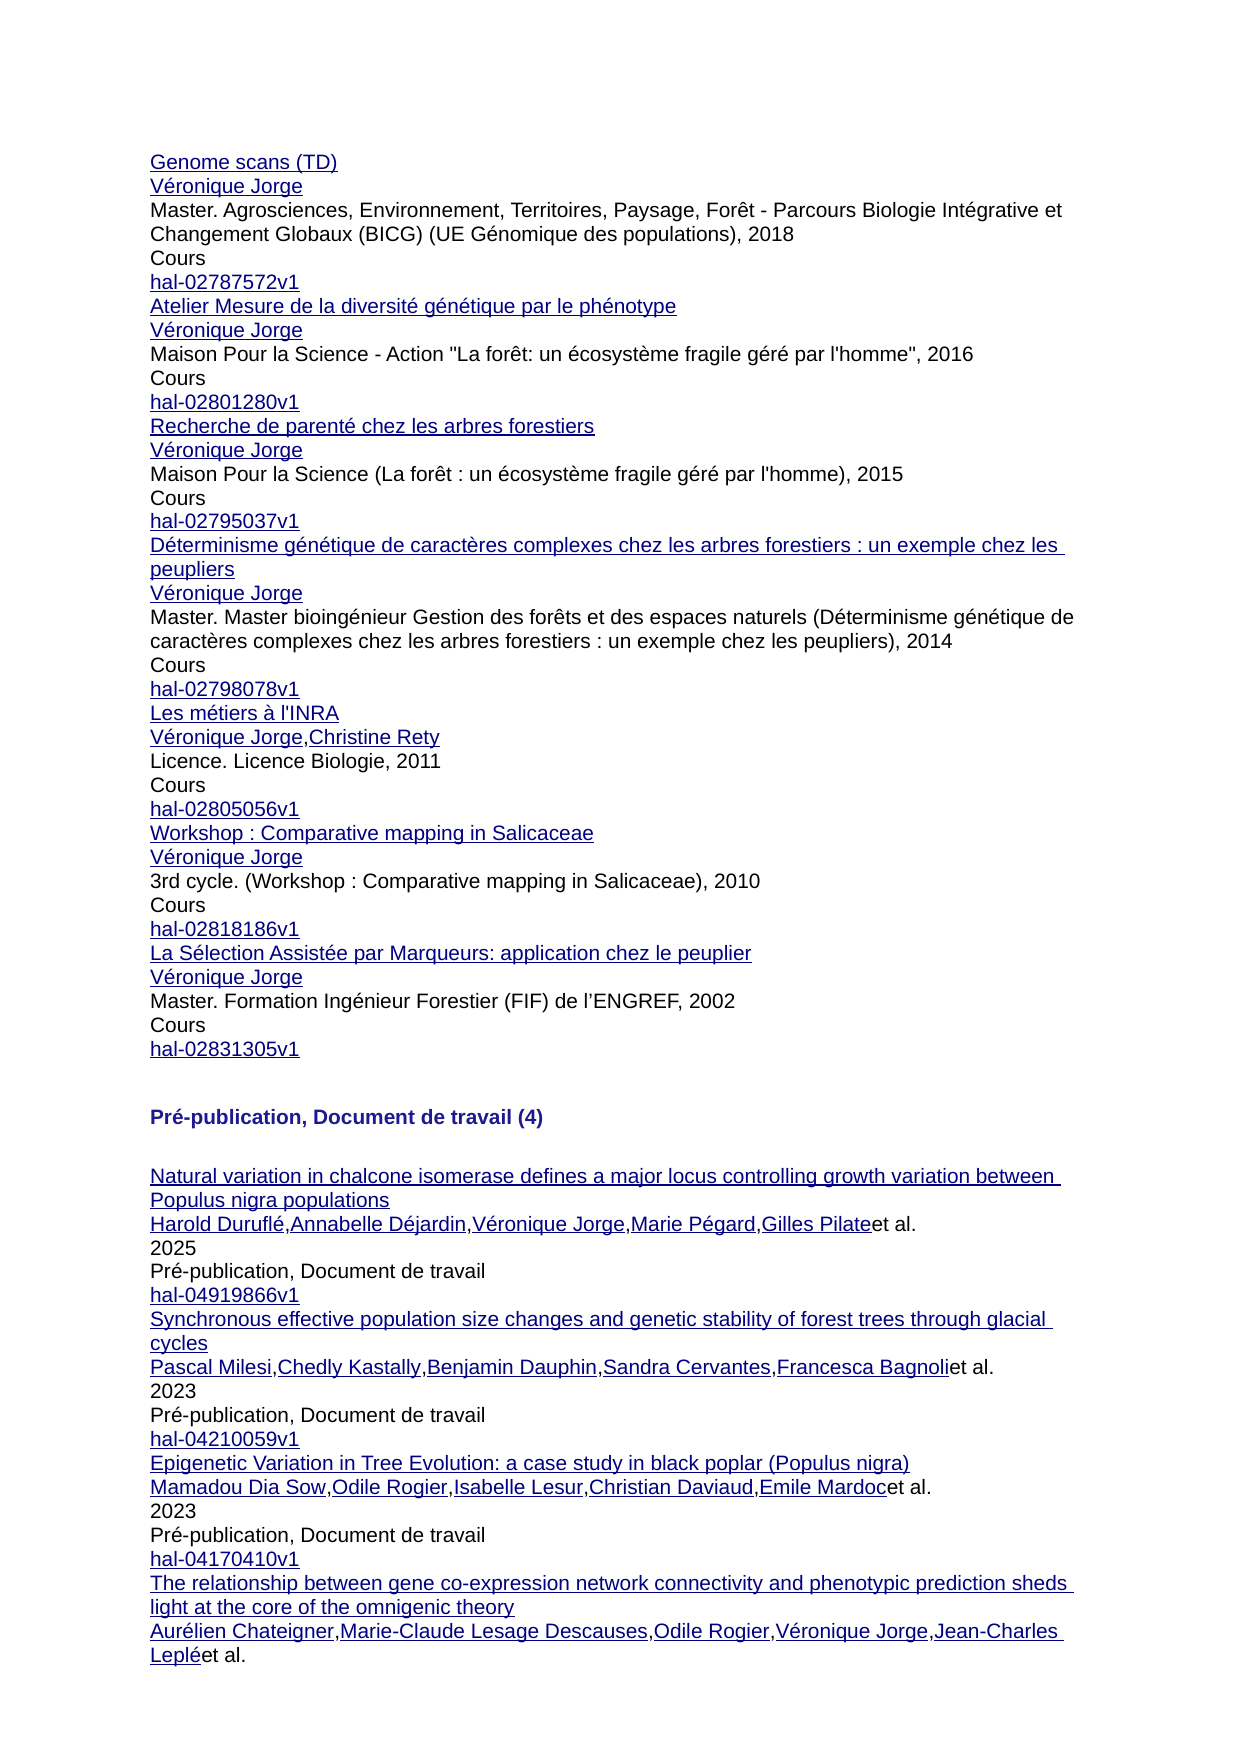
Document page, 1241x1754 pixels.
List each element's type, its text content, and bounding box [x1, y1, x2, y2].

table_cell Epigenetic Variation in Tree Evolution: a case study in black poplar (Populus nigra) Mamadou Dia Sow,Odile Rogier,Isabelle Lesur,Christian Daviaud,Emile Mardocet al. 2023 Pré-publication, Document de travail hal-04170410v1 [150, 1451, 1090, 1571]
table_cell Recherche de parenté chez les arbres forestiers Véronique Jorge Maison Pour la Science (La forêt : un écosystème fragile géré par l'homme), 2015 Cours hal-02795037v1 [150, 414, 1090, 533]
table_cell Genome scans (TD) Véronique Jorge Master. Agrosciences, Environnement, Territoires, Paysage, Forêt - Parcours Biologie Intégrative et Changement Globaux (BICG) (UE Génomique des populations), 2018 Cours hal-02787572v1 [150, 150, 1090, 294]
table_cell Les métiers à l'INRA Véronique Jorge,Christine Rety Licence. Licence Biologie, 2011 Cours hal-02805056v1 [150, 701, 1090, 821]
table_cell Workshop : Comparative mapping in Salicaceae Véronique Jorge 3rd cycle. (Workshop : Comparative mapping in Salicaceae), 2010 Cours hal-02818186v1 [150, 821, 1090, 941]
table_header Natural variation in chalcone isomerase defines a major locus controlling growth variation between Populus nigra populations Harold Duruflé,Annabelle Déjardin,Véronique Jorge,Marie Pégard,Gilles Pilateet al. 2025 Pré-publication, Document de travail hal-04919866v1 [150, 1164, 1090, 1307]
table_cell The relationship between gene co-expression network connectivity and phenotypic prediction sheds light at the core of the omnigenic theory Aurélien Chateigner,Marie-Claude Lesage Descauses,Odile Rogier,Véronique Jorge,Jean-Charles Lepléet al. [150, 1571, 1090, 1667]
table_cell Atelier Mesure de la diversité génétique par le phénotype Véronique Jorge Maison Pour la Science - Action "La forêt: un écosystème fragile géré par l'homme", 2016 Cours hal-02801280v1 [150, 294, 1090, 413]
subtitle Pré-publication, Document de travail (4) [150, 1105, 1090, 1129]
table_cell Synchronous effective population size changes and genetic stability of forest trees through glacial cycles Pascal Milesi,Chedly Kastally,Benjamin Dauphin,Sandra Cervantes,Francesca Bagnoliet al. 2023 Pré-publication, Document de travail hal-04210059v1 [150, 1307, 1090, 1451]
table_cell Déterminisme génétique de caractères complexes chez les arbres forestiers : un exemple chez les peupliers Véronique Jorge Master. Master bioingénieur Gestion des forêts et des espaces naturels (Déterminisme génétique de caractères complexes chez les arbres forestiers : un exemple chez les peupliers), 2014 Cours hal-02798078v1 [150, 533, 1090, 701]
table_cell La Sélection Assistée par Marqueurs: application chez le peuplier Véronique Jorge Master. Formation Ingénieur Forestier (FIF) de l’ENGREF, 2002 Cours hal-02831305v1 [150, 941, 1090, 1060]
